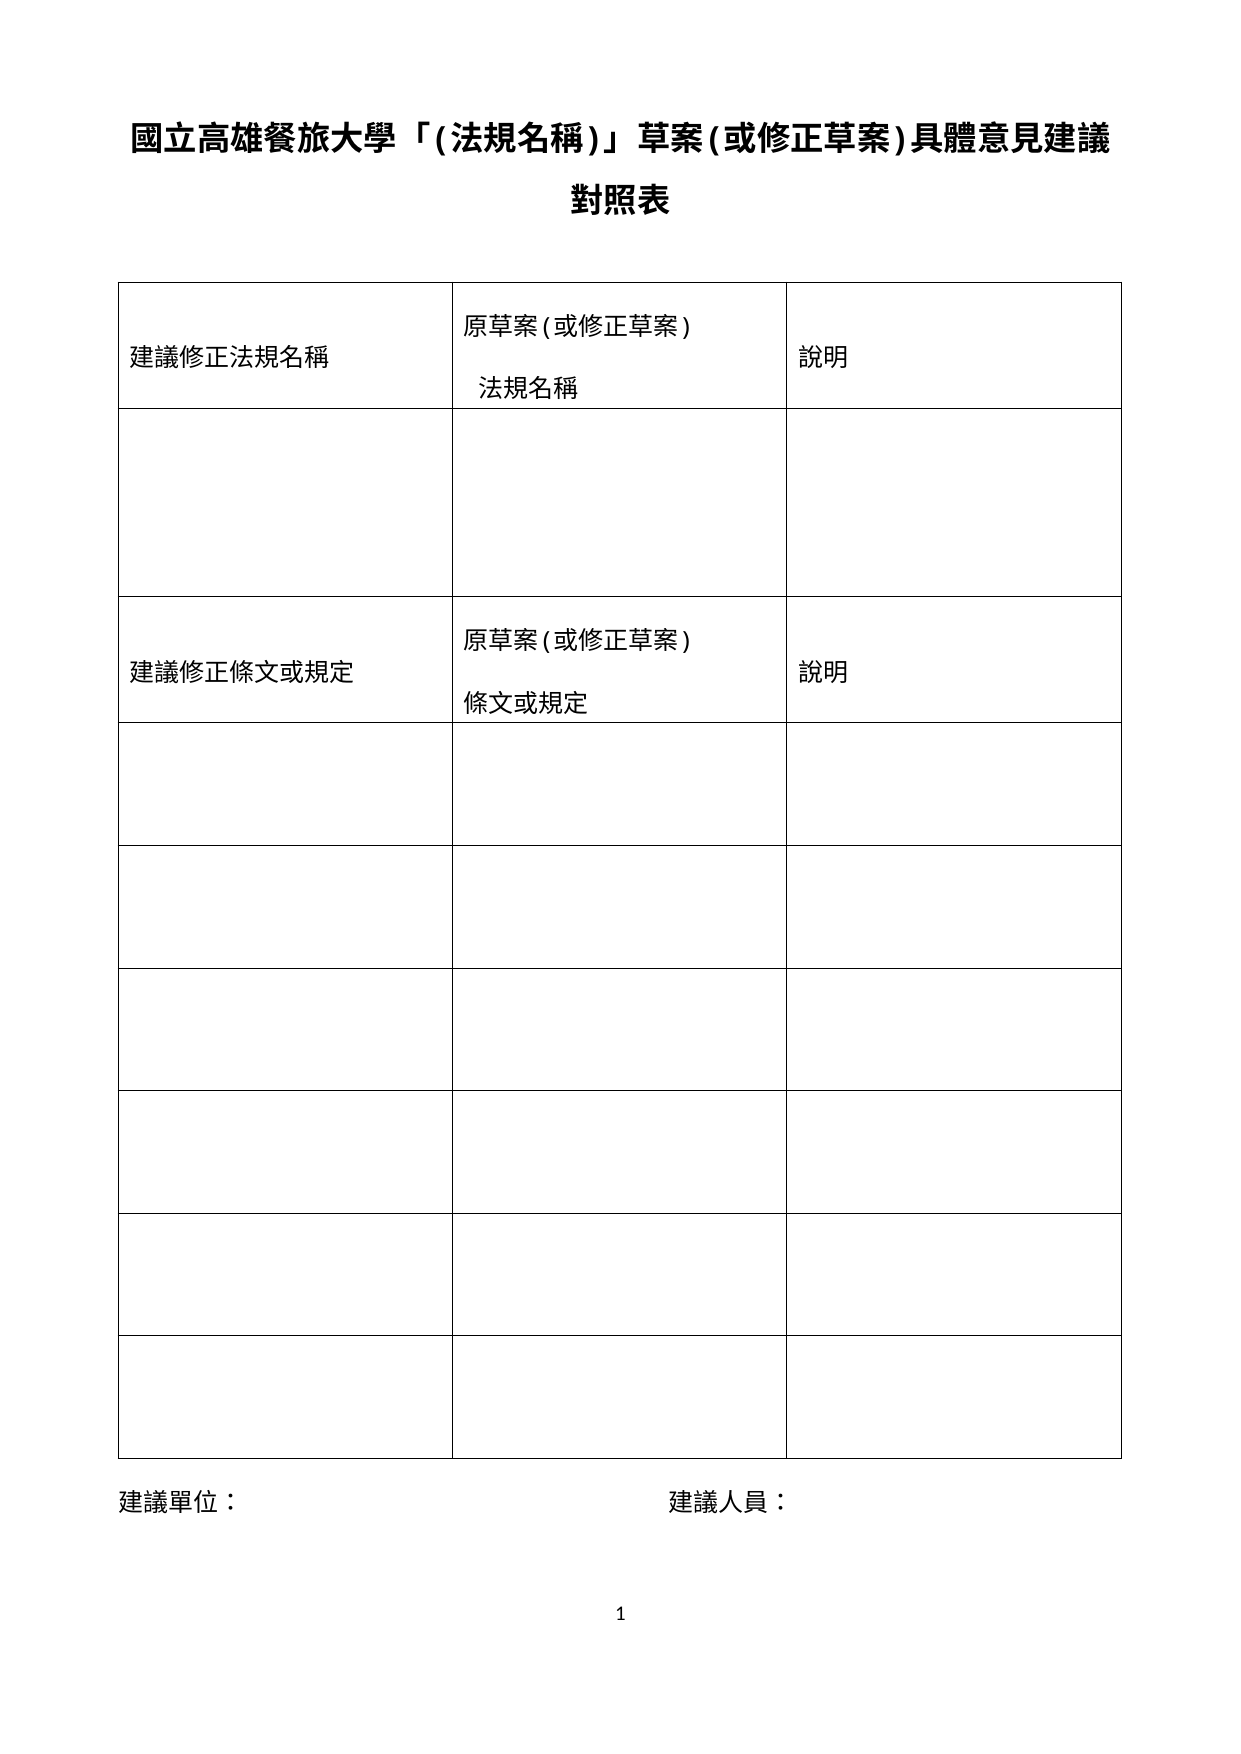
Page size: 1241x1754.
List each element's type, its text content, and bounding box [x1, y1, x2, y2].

table_cell [787, 1091, 1121, 1213]
text 對照表 [118, 157, 1122, 219]
table_cell 原草案(或修正草案) 條文或規定 [453, 597, 786, 722]
table_cell [119, 1336, 452, 1458]
table_cell [119, 846, 452, 967]
table_cell [453, 846, 786, 967]
table_cell [453, 969, 786, 1090]
table_cell [787, 846, 1121, 967]
table_header 說明 [787, 283, 1121, 408]
table_header 原草案(或修正草案) 法規名稱 [453, 283, 786, 408]
table_cell [787, 409, 1121, 596]
table_cell [119, 409, 452, 596]
table_cell [453, 1336, 786, 1458]
table_cell [119, 969, 452, 1090]
text 國立高雄餐旅大學「(法規名稱)」草案(或修正草案)具體意見建議 [118, 94, 1122, 157]
table_cell 說明 [787, 597, 1121, 722]
table_cell [119, 723, 452, 845]
table_cell [453, 723, 786, 845]
table_header 建議修正法規名稱 [119, 283, 452, 408]
table_cell [119, 1214, 452, 1335]
table_cell [787, 1336, 1121, 1458]
text 建議單位： 建議人員： [118, 1459, 1122, 1521]
table_cell [453, 409, 786, 596]
table_cell [787, 1214, 1121, 1335]
table_cell [119, 1091, 452, 1213]
table_cell [453, 1214, 786, 1335]
table_cell [453, 1091, 786, 1213]
table_cell [787, 969, 1121, 1090]
table_cell [787, 723, 1121, 845]
table_cell 建議修正條文或規定 [119, 597, 452, 722]
